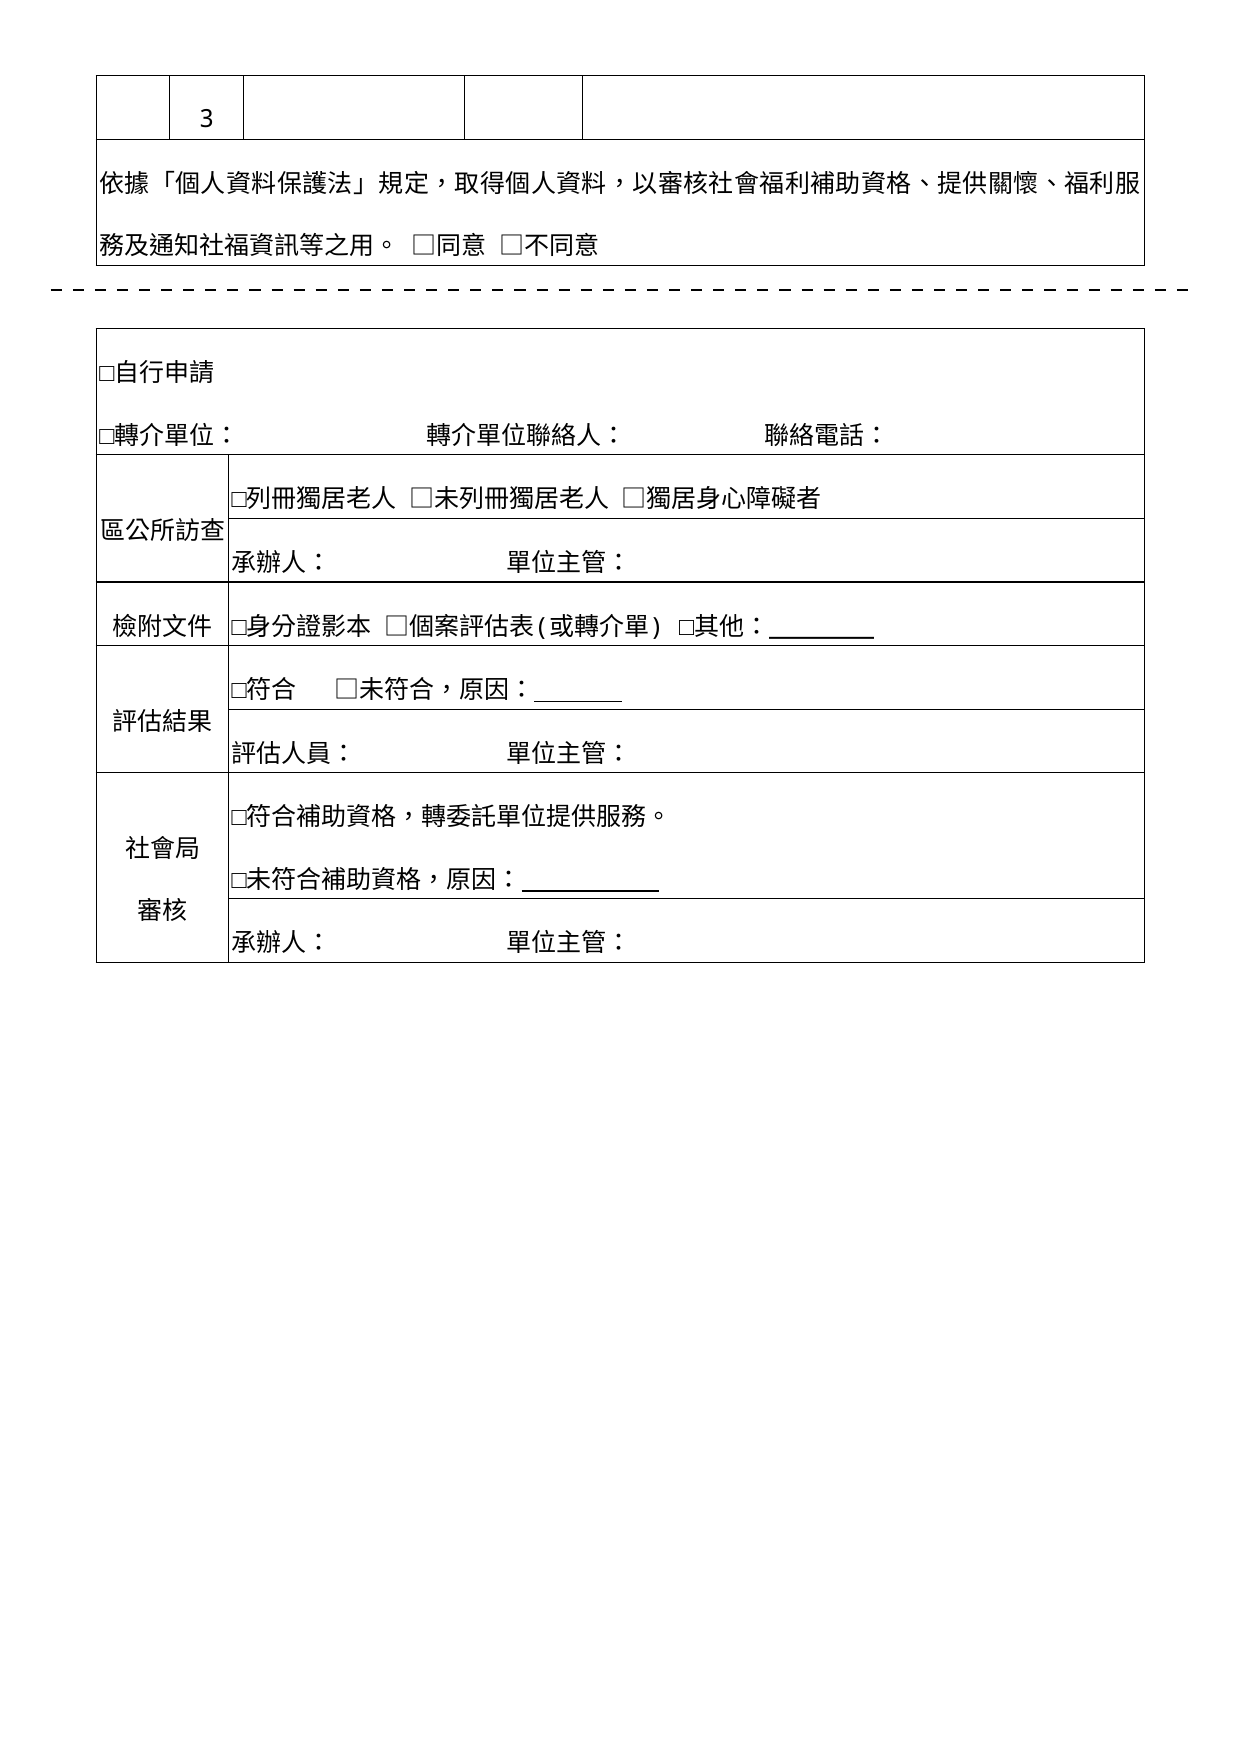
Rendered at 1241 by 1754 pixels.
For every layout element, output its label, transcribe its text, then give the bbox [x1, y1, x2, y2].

table_cell 檢附文件 [97, 583, 228, 645]
table_cell 依據「個人資料保護法」規定，取得個人資料，以審核社會福利補助資格、提供關懷、福利服務及通知社福資訊等之用。 □同意 □不同意 [97, 140, 1144, 265]
table_cell 3 [170, 76, 243, 139]
table_header □自行申請 □轉介單位： 轉介單位聯絡人： 聯絡電話： [97, 329, 1144, 454]
table_cell 區公所訪查 [97, 455, 228, 581]
table_cell [97, 76, 169, 139]
table_cell 評估結果 [97, 646, 228, 772]
table_cell 社會局 審核 [97, 773, 228, 962]
table_cell □身分證影本 □個案評估表(或轉介單) □其他：_______ [229, 583, 1144, 645]
table_cell [583, 76, 1144, 139]
table_cell 承辦人： 單位主管： [229, 899, 1144, 962]
table_cell [465, 76, 582, 139]
table_cell 承辦人： 單位主管： [229, 519, 1144, 581]
table_cell □列冊獨居老人 □未列冊獨居老人 □獨居身心障礙者 [229, 455, 1144, 518]
table_cell □符合 □未符合，原因： [229, 646, 1144, 708]
table_cell [244, 76, 464, 139]
table_cell 評估人員： 單位主管： [229, 710, 1144, 772]
table_cell □符合補助資格，轉委託單位提供服務。 □未符合補助資格，原因： [229, 773, 1144, 898]
